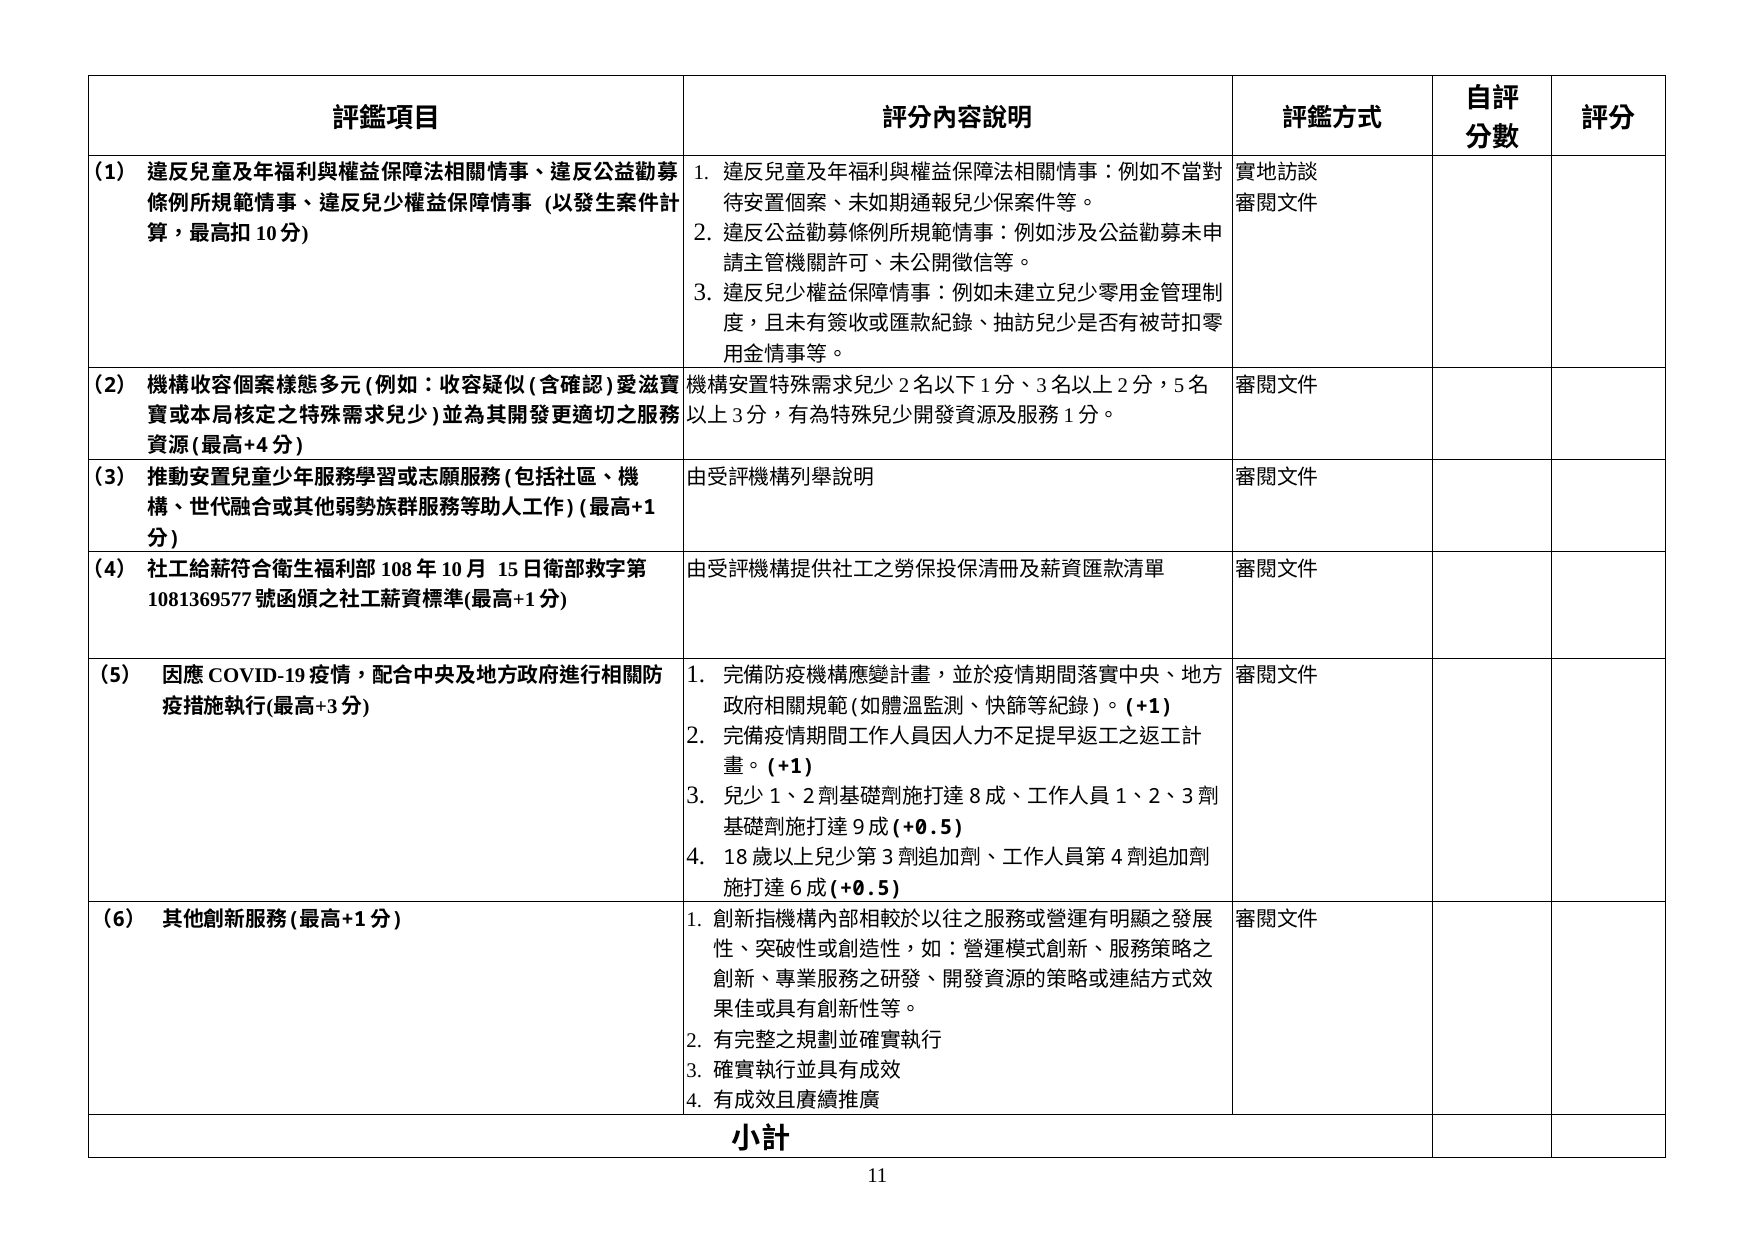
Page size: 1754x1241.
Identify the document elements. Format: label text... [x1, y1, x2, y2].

table_cell 機構安置特殊需求兒少2名以下1分、3名以上2分，5名以上3分，有為特殊兒少開發資源及服務1分。 [684, 368, 1232, 459]
table_cell [1433, 552, 1551, 658]
table_cell 機構收容個案樣態多元(例如：收容疑似(含確認)愛滋寶寶或本局核定之特殊需求兒少)並為其開發更適切之服務資源(最高+4分) [89, 368, 683, 459]
table_cell 創新指機構內部相較於以往之服務或營運有明顯之發展性、突破性或創造性，如：營運模式創新、服務策略之創新、專業服務之研發、開發資源的策略或連結方式效果佳或具有創新性等。 有完整之規劃並確實執行 確實執行並具有成效 有成效且賡續推廣 [684, 902, 1232, 1113]
table_cell 社工給薪符合衛生福利部108年10月 15日衛部救字第1081369577號函頒之社工薪資標準(最高+1分) [89, 552, 683, 658]
table_cell 違反兒童及年福利與權益保障法相關情事：例如不當對待安置個案、未如期通報兒少保案件等。 違反公益勸募條例所規範情事：例如涉及公益勸募未申請主管機關許可、未公開徵信等。 違反兒少權益保障情事：例如未建立兒少零用金管理制度，且未有簽收或匯款紀錄、抽訪兒少是否有被苛扣零用金情事等。 [684, 156, 1232, 367]
table_cell [1433, 1115, 1551, 1157]
table_cell 審閱文件 [1233, 368, 1432, 459]
table_cell [1433, 659, 1551, 901]
table_cell [1552, 368, 1665, 459]
table_cell 審閱文件 [1233, 460, 1432, 551]
table_cell 推動安置兒童少年服務學習或志願服務(包括社區、機構、世代融合或其他弱勢族群服務等助人工作)(最高+1分) [89, 460, 683, 551]
table_header 評分 [1552, 76, 1665, 154]
table_cell 違反兒童及年福利與權益保障法相關情事、違反公益勸募條例所規範情事、違反兒少權益保障情事 (以發生案件計算，最高扣10分) [89, 156, 683, 367]
table_header 自評 分數 [1433, 76, 1551, 154]
table_cell 實地訪談 審閱文件 [1233, 156, 1432, 367]
table_cell [1552, 902, 1665, 1113]
table_cell 由受評機構列舉說明 [684, 460, 1232, 551]
table_cell 由受評機構提供社工之勞保投保清冊及薪資匯款清單 [684, 552, 1232, 658]
table_cell 其他創新服務(最高+1分) [89, 902, 683, 1113]
table_cell [1433, 902, 1551, 1113]
table_cell [1552, 552, 1665, 658]
table_cell [1433, 368, 1551, 459]
table_cell [1433, 460, 1551, 551]
table_cell [1552, 1115, 1665, 1157]
table_cell [1552, 460, 1665, 551]
table_cell 審閱文件 [1233, 552, 1432, 658]
table_cell 審閱文件 [1233, 659, 1432, 901]
table_cell 因應COVID-19疫情，配合中央及地方政府進行相關防疫措施執行(最高+3分) [89, 659, 683, 901]
table_cell 完備防疫機構應變計畫，並於疫情期間落實中央、地方政府相關規範(如體溫監測、快篩等紀錄)。(+1) 完備疫情期間工作人員因人力不足提早返工之返工計畫。(+1) 兒少1、2劑基礎劑施打達8成、工作人員1、2、3劑基礎劑施打達9成(+0.5) 18歲以上兒少第3劑追加劑、工作人員第4劑追加劑施打達6成(+0.5) [684, 659, 1232, 901]
table_cell 審閱文件 [1233, 902, 1432, 1113]
table_header 評鑑項目 [89, 76, 683, 154]
table_cell [1433, 156, 1551, 367]
table_header 評分內容說明 [684, 76, 1232, 154]
table_header 評鑑方式 [1233, 76, 1432, 154]
table_cell [1552, 156, 1665, 367]
table_cell [1552, 659, 1665, 901]
table_cell 小計 [89, 1115, 1432, 1157]
